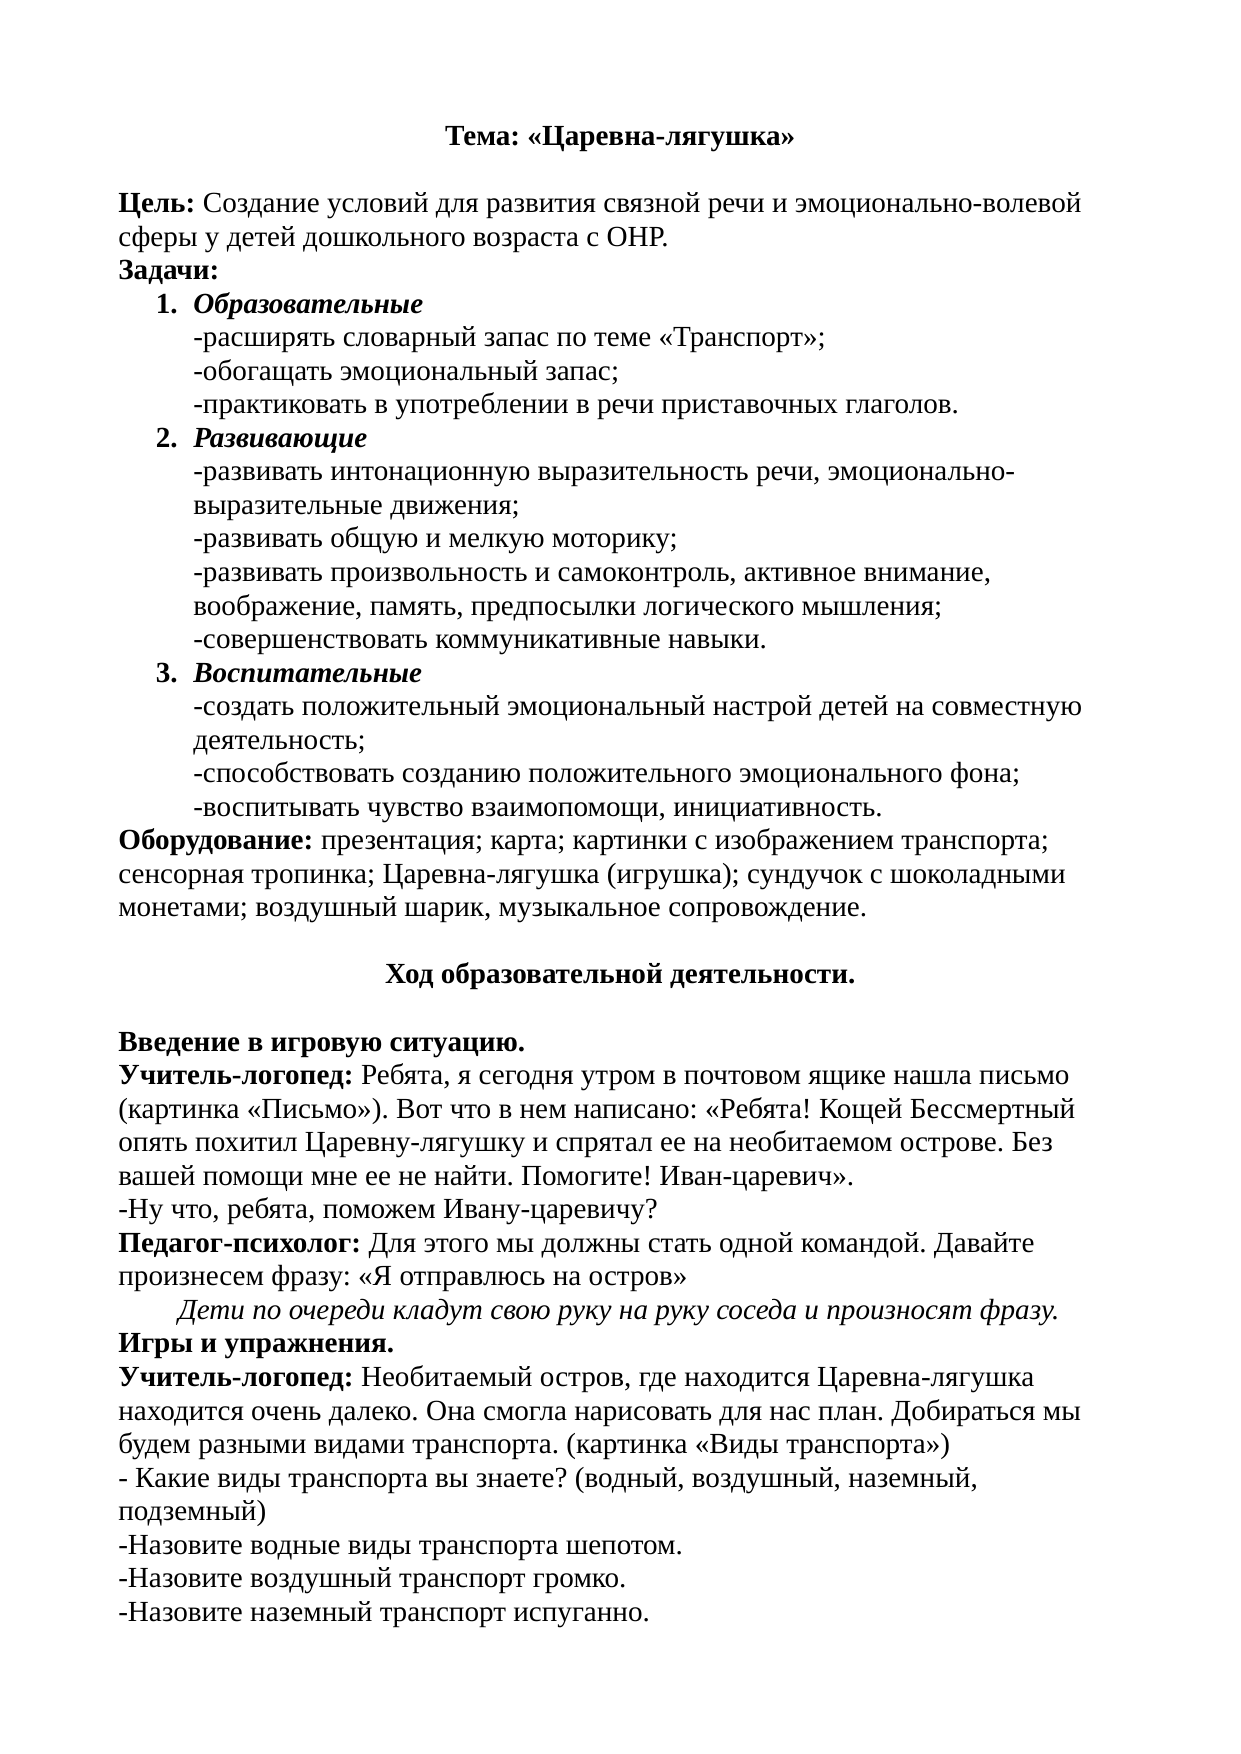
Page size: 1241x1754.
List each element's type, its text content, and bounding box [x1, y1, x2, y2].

text Цель: Создание условий для развития связной речи и эмоционально-волевой сферы у детей дошкольного возраста с ОНР. [118, 185, 1122, 252]
list -воспитывать чувство взаимопомощи, инициативность. [156, 789, 1122, 822]
list -развивать общую и мелкую моторику; [156, 521, 1122, 554]
list -создать положительный эмоциональный настрой детей на совместную деятельность; [156, 688, 1122, 755]
list -развивать интонационную выразительность речи, эмоционально-выразительные движения; [156, 453, 1122, 521]
text Ход образовательной деятельности. [118, 957, 1122, 990]
list -способствовать созданию положительного эмоционального фона; [156, 755, 1122, 789]
text Учитель-логопед: Необитаемый остров, где находится Царевна-лягушка находится очень далеко. Она смогла нарисовать для нас план. Добираться мы будем разными видами транспорта. (картинка «Виды транспорта») [118, 1359, 1122, 1460]
list -развивать произвольность и самоконтроль, активное внимание, воображение, память, предпосылки логического мышления; [156, 554, 1122, 621]
list Воспитательные [156, 655, 1122, 688]
list -расширять словарный запас по теме «Транспорт»; [156, 319, 1122, 353]
text Учитель-логопед: Ребята, я сегодня утром в почтовом ящике нашла письмо (картинка «Письмо»). Вот что в нем написано: «Ребята! Кощей Бессмертный опять похитил Царевну-лягушку и спрятал ее на необитаемом острове. Без вашей помощи мне ее не найти. Помогите! Иван-царевич». [118, 1057, 1122, 1191]
list -совершенствовать коммуникативные навыки. [156, 621, 1122, 655]
text -Ну что, ребята, поможем Ивану-царевичу? [118, 1191, 1122, 1225]
list -практиковать в употреблении в речи приставочных глаголов. [156, 386, 1122, 420]
text Тема: «Царевна-лягушка» [118, 118, 1122, 152]
text -Назовите наземный транспорт испуганно. [118, 1594, 1122, 1627]
text Задачи: [118, 252, 1122, 286]
text -Назовите воздушный транспорт громко. [118, 1560, 1122, 1594]
text Дети по очереди кладут свою руку на руку соседа и произносят фразу. [118, 1292, 1122, 1326]
text -Назовите водные виды транспорта шепотом. [118, 1527, 1122, 1560]
text Педагог-психолог: Для этого мы должны стать одной командой. Давайте произнесем фразу: «Я отправлюсь на остров» [118, 1225, 1122, 1292]
text Игры и упражнения. [118, 1326, 1122, 1359]
text Оборудование: презентация; карта; картинки с изображением транспорта; сенсорная тропинка; Царевна-лягушка (игрушка); сундучок с шоколадными монетами; воздушный шарик, музыкальное сопровождение. [118, 822, 1122, 923]
list -обогащать эмоциональный запас; [156, 353, 1122, 386]
text Введение в игровую ситуацию. [118, 1024, 1122, 1057]
list Развивающие [156, 420, 1122, 453]
text - Какие виды транспорта вы знаете? (водный, воздушный, наземный, подземный) [118, 1460, 1122, 1527]
list Образовательные [156, 286, 1122, 319]
